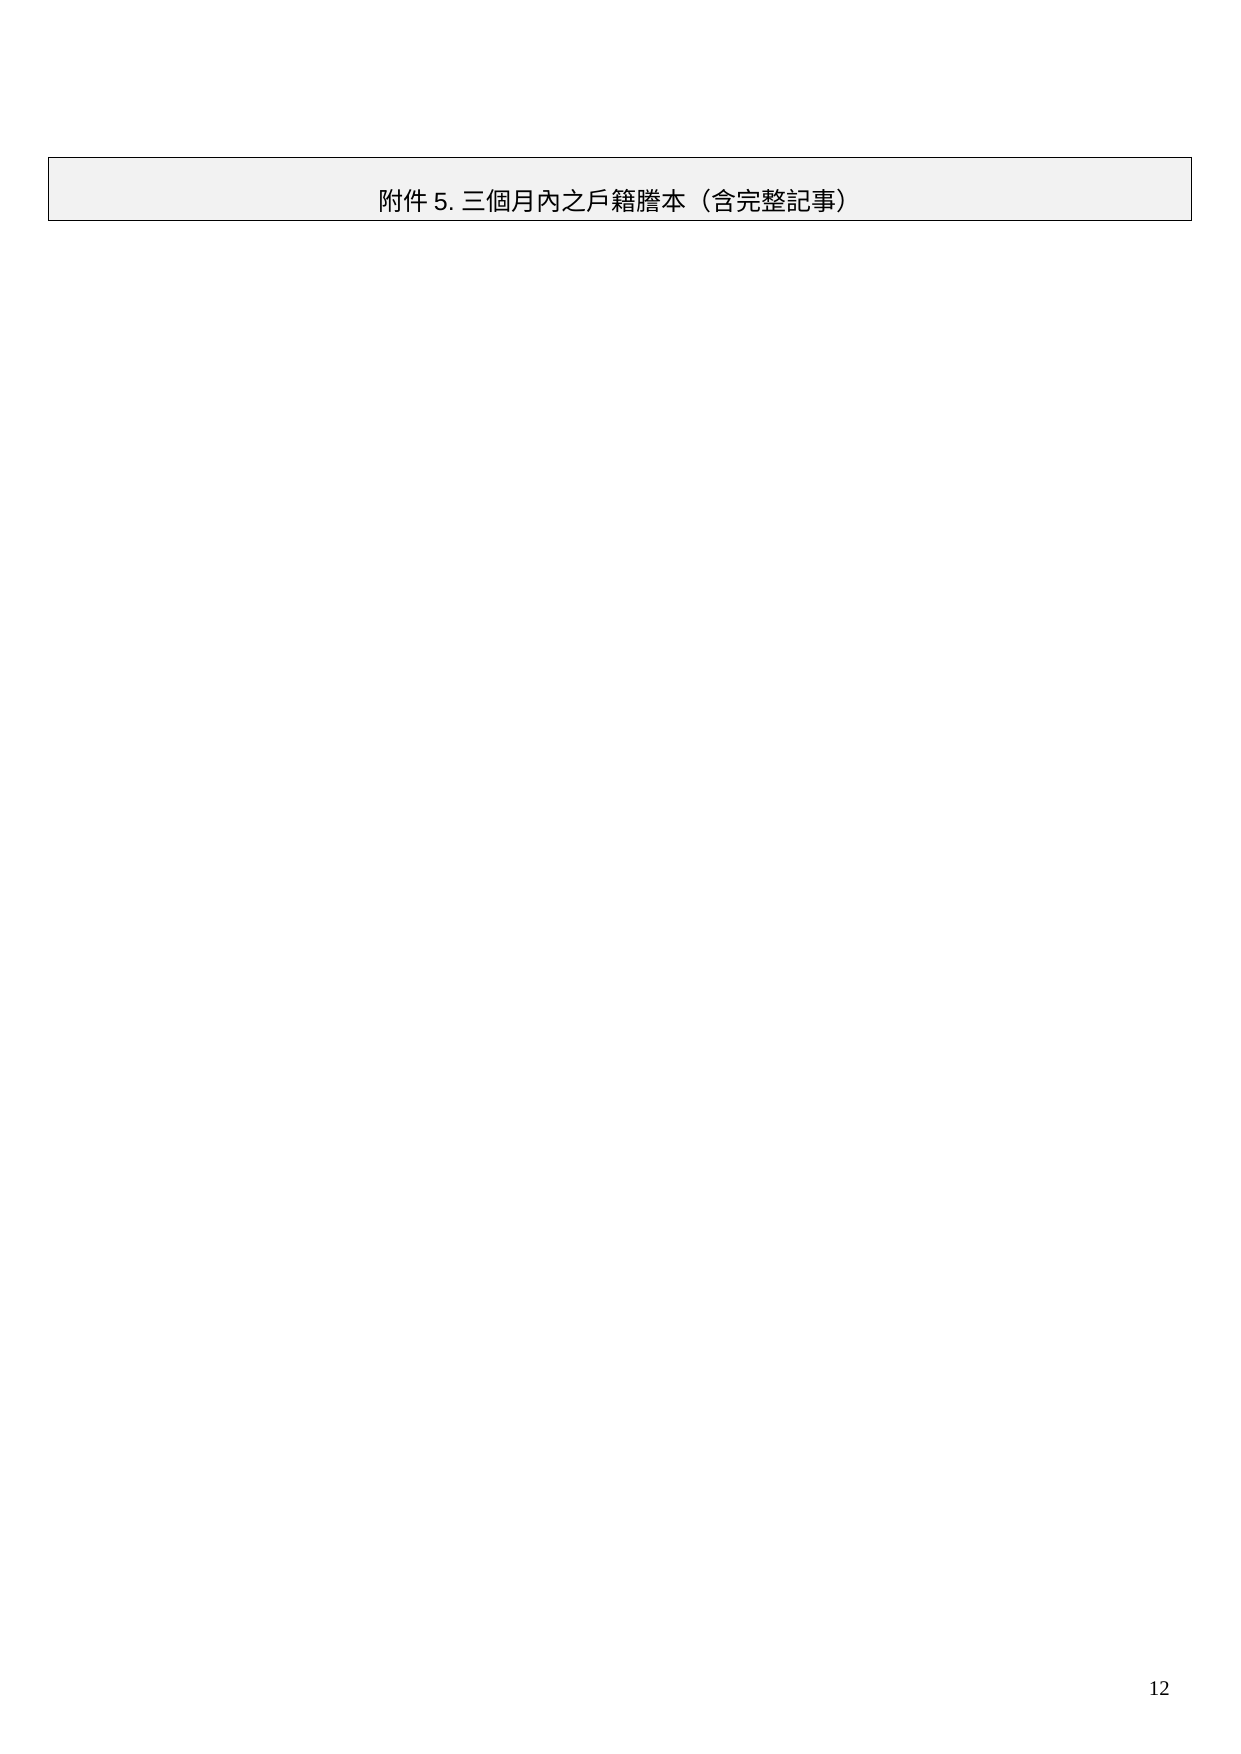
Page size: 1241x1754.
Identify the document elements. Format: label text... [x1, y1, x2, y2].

table_header 附件5. 三個月內之戶籍謄本（含完整記事） [49, 158, 1191, 220]
